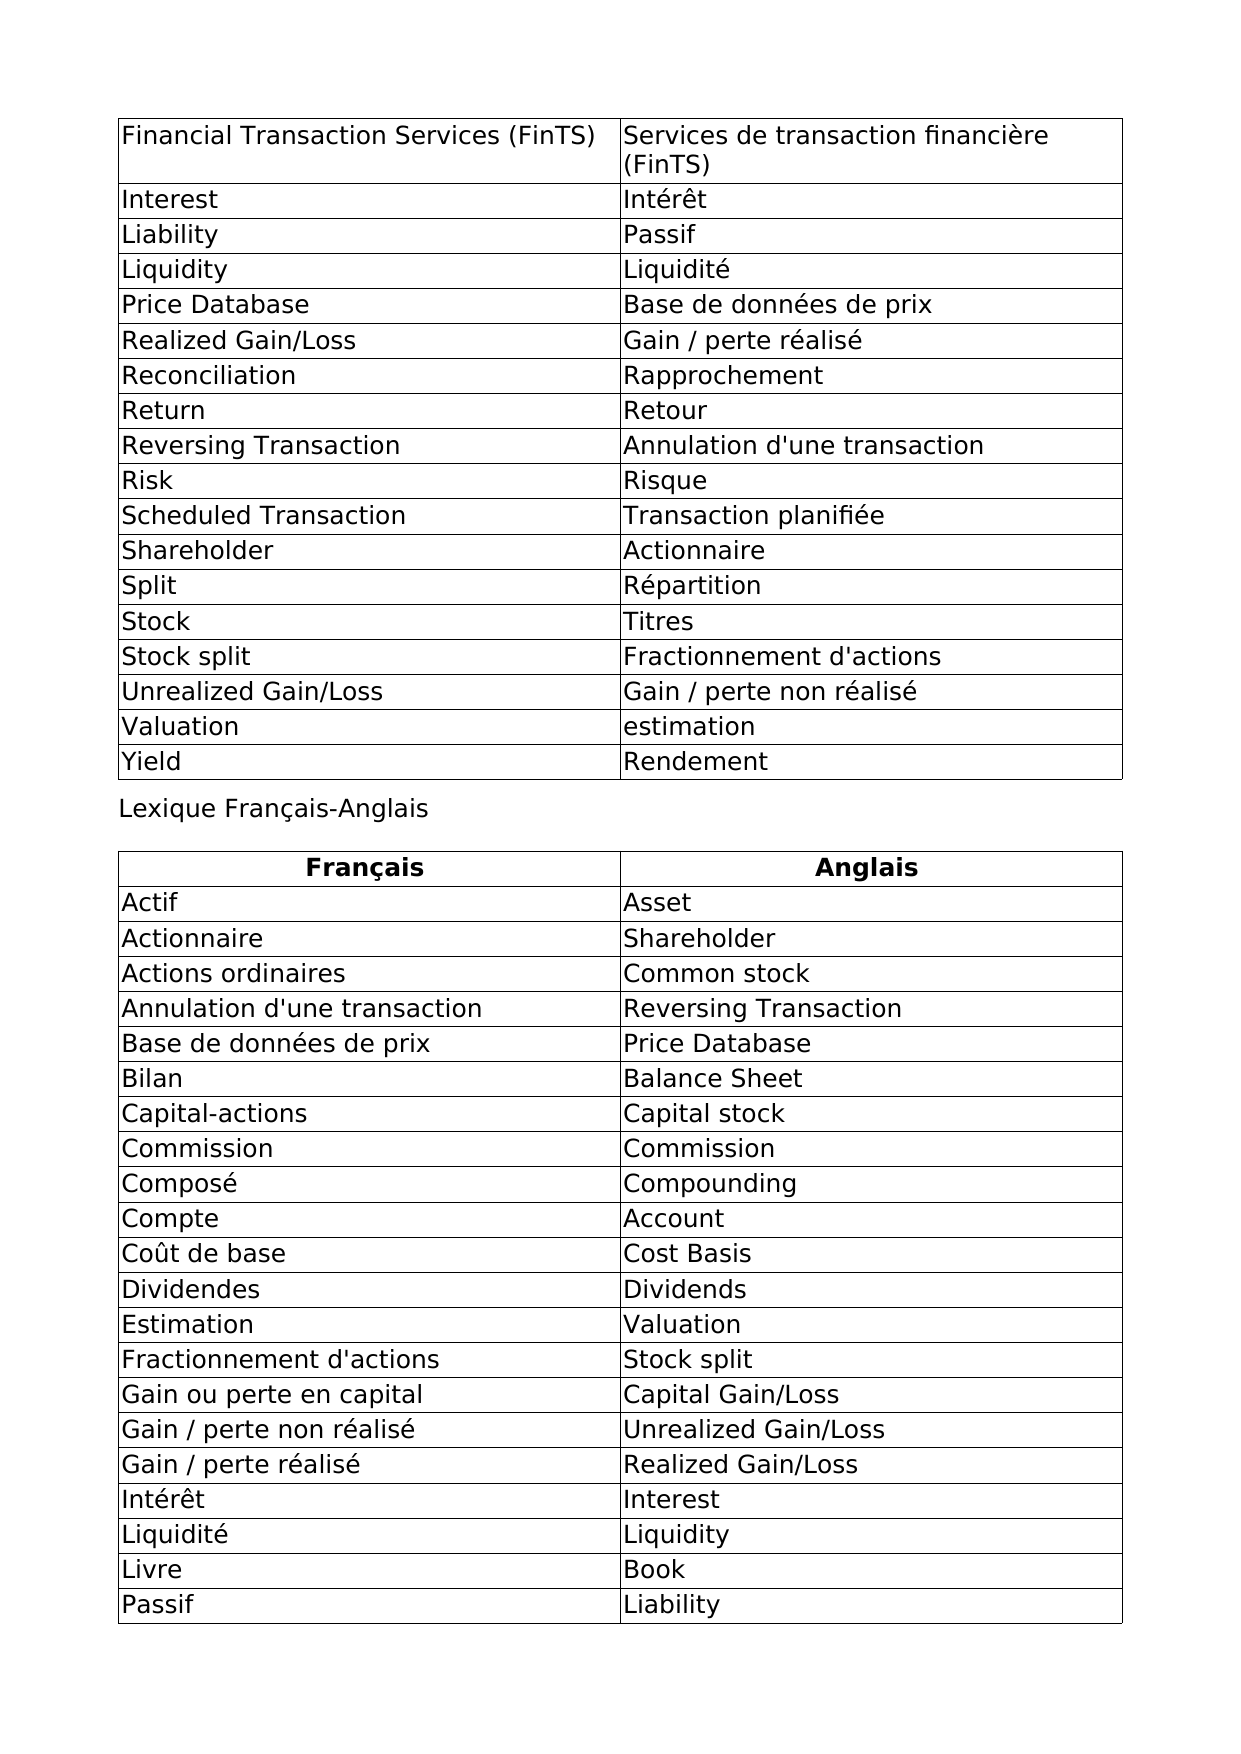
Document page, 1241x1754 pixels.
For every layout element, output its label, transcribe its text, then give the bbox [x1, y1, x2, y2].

table_cell Liability [621, 1589, 1122, 1623]
table_cell Actionnaire [621, 535, 1122, 568]
table_cell Annulation d'une transaction [119, 992, 620, 1026]
table_cell Balance Sheet [621, 1062, 1122, 1096]
table_cell Répartition [621, 570, 1122, 604]
table_cell Gain / perte réalisé [119, 1448, 620, 1482]
table_cell Unrealized Gain/Loss [621, 1413, 1122, 1447]
table_cell estimation [621, 710, 1122, 744]
table_cell Book [621, 1554, 1122, 1588]
table_cell Rendement [621, 745, 1122, 779]
table_cell Actions ordinaires [119, 957, 620, 991]
table_cell Liquidité [621, 254, 1122, 288]
table_cell Actionnaire [119, 922, 620, 956]
table_cell Dividendes [119, 1273, 620, 1307]
table_cell Base de données de prix [119, 1027, 620, 1061]
table_cell Gain ou perte en capital [119, 1378, 620, 1412]
table_cell Liquidity [621, 1519, 1122, 1553]
table_cell Compte [119, 1203, 620, 1237]
table_cell Passif [119, 1589, 620, 1623]
table_cell Return [119, 394, 620, 428]
table_cell Asset [621, 887, 1122, 921]
table_cell Services de transaction financière (FinTS) [621, 119, 1122, 182]
table_cell Coût de base [119, 1238, 620, 1272]
table_cell Intérêt [621, 184, 1122, 217]
table_cell Unrealized Gain/Loss [119, 675, 620, 709]
table_cell Valuation [621, 1308, 1122, 1342]
table_cell Shareholder [119, 535, 620, 568]
table_cell Price Database [621, 1027, 1122, 1061]
table_cell Realized Gain/Loss [621, 1448, 1122, 1482]
table_cell Risk [119, 464, 620, 498]
table_cell Account [621, 1203, 1122, 1237]
table_cell Actif [119, 887, 620, 921]
table_cell Stock split [621, 1343, 1122, 1377]
table_cell Estimation [119, 1308, 620, 1342]
table_cell Interest [119, 184, 620, 217]
table_cell Annulation d'une transaction [621, 429, 1122, 463]
table_cell Yield [119, 745, 620, 779]
table_cell Base de données de prix [621, 289, 1122, 323]
table_cell Reconciliation [119, 359, 620, 393]
table_cell Livre [119, 1554, 620, 1588]
table_cell Split [119, 570, 620, 604]
table_cell Scheduled Transaction [119, 499, 620, 533]
table_cell Price Database [119, 289, 620, 323]
table_cell Gain / perte réalisé [621, 324, 1122, 358]
table_cell Compounding [621, 1167, 1122, 1202]
table_cell Shareholder [621, 922, 1122, 956]
table_cell Commission [119, 1132, 620, 1166]
table_cell Gain / perte non réalisé [119, 1413, 620, 1447]
table_cell Liquidité [119, 1519, 620, 1553]
table_cell Composé [119, 1167, 620, 1202]
table_cell Passif [621, 219, 1122, 253]
table_cell Titres [621, 605, 1122, 639]
table_header Anglais [621, 852, 1122, 886]
table_cell Cost Basis [621, 1238, 1122, 1272]
table_cell Transaction planifiée [621, 499, 1122, 533]
table_cell Rapprochement [621, 359, 1122, 393]
table_cell Liquidity [119, 254, 620, 288]
table_cell Bilan [119, 1062, 620, 1096]
table_cell Realized Gain/Loss [119, 324, 620, 358]
table_cell Liability [119, 219, 620, 253]
table_cell Fractionnement d'actions [621, 640, 1122, 674]
table_cell Capital Gain/Loss [621, 1378, 1122, 1412]
table_cell Valuation [119, 710, 620, 744]
table_cell Capital stock [621, 1097, 1122, 1131]
table_cell Gain / perte non réalisé [621, 675, 1122, 709]
table_cell Retour [621, 394, 1122, 428]
table_cell Capital-actions [119, 1097, 620, 1131]
table_header Français [119, 852, 620, 886]
table_cell Financial Transaction Services (FinTS) [119, 119, 620, 182]
table_cell Commission [621, 1132, 1122, 1166]
table_cell Interest [621, 1484, 1122, 1517]
table_cell Risque [621, 464, 1122, 498]
table_cell Dividends [621, 1273, 1122, 1307]
table_cell Fractionnement d'actions [119, 1343, 620, 1377]
table_cell Intérêt [119, 1484, 620, 1517]
table_cell Reversing Transaction [621, 992, 1122, 1026]
table_cell Stock split [119, 640, 620, 674]
table_cell Reversing Transaction [119, 429, 620, 463]
table_cell Common stock [621, 957, 1122, 991]
text Lexique Français-Anglais [118, 794, 1122, 823]
table_cell Stock [119, 605, 620, 639]
